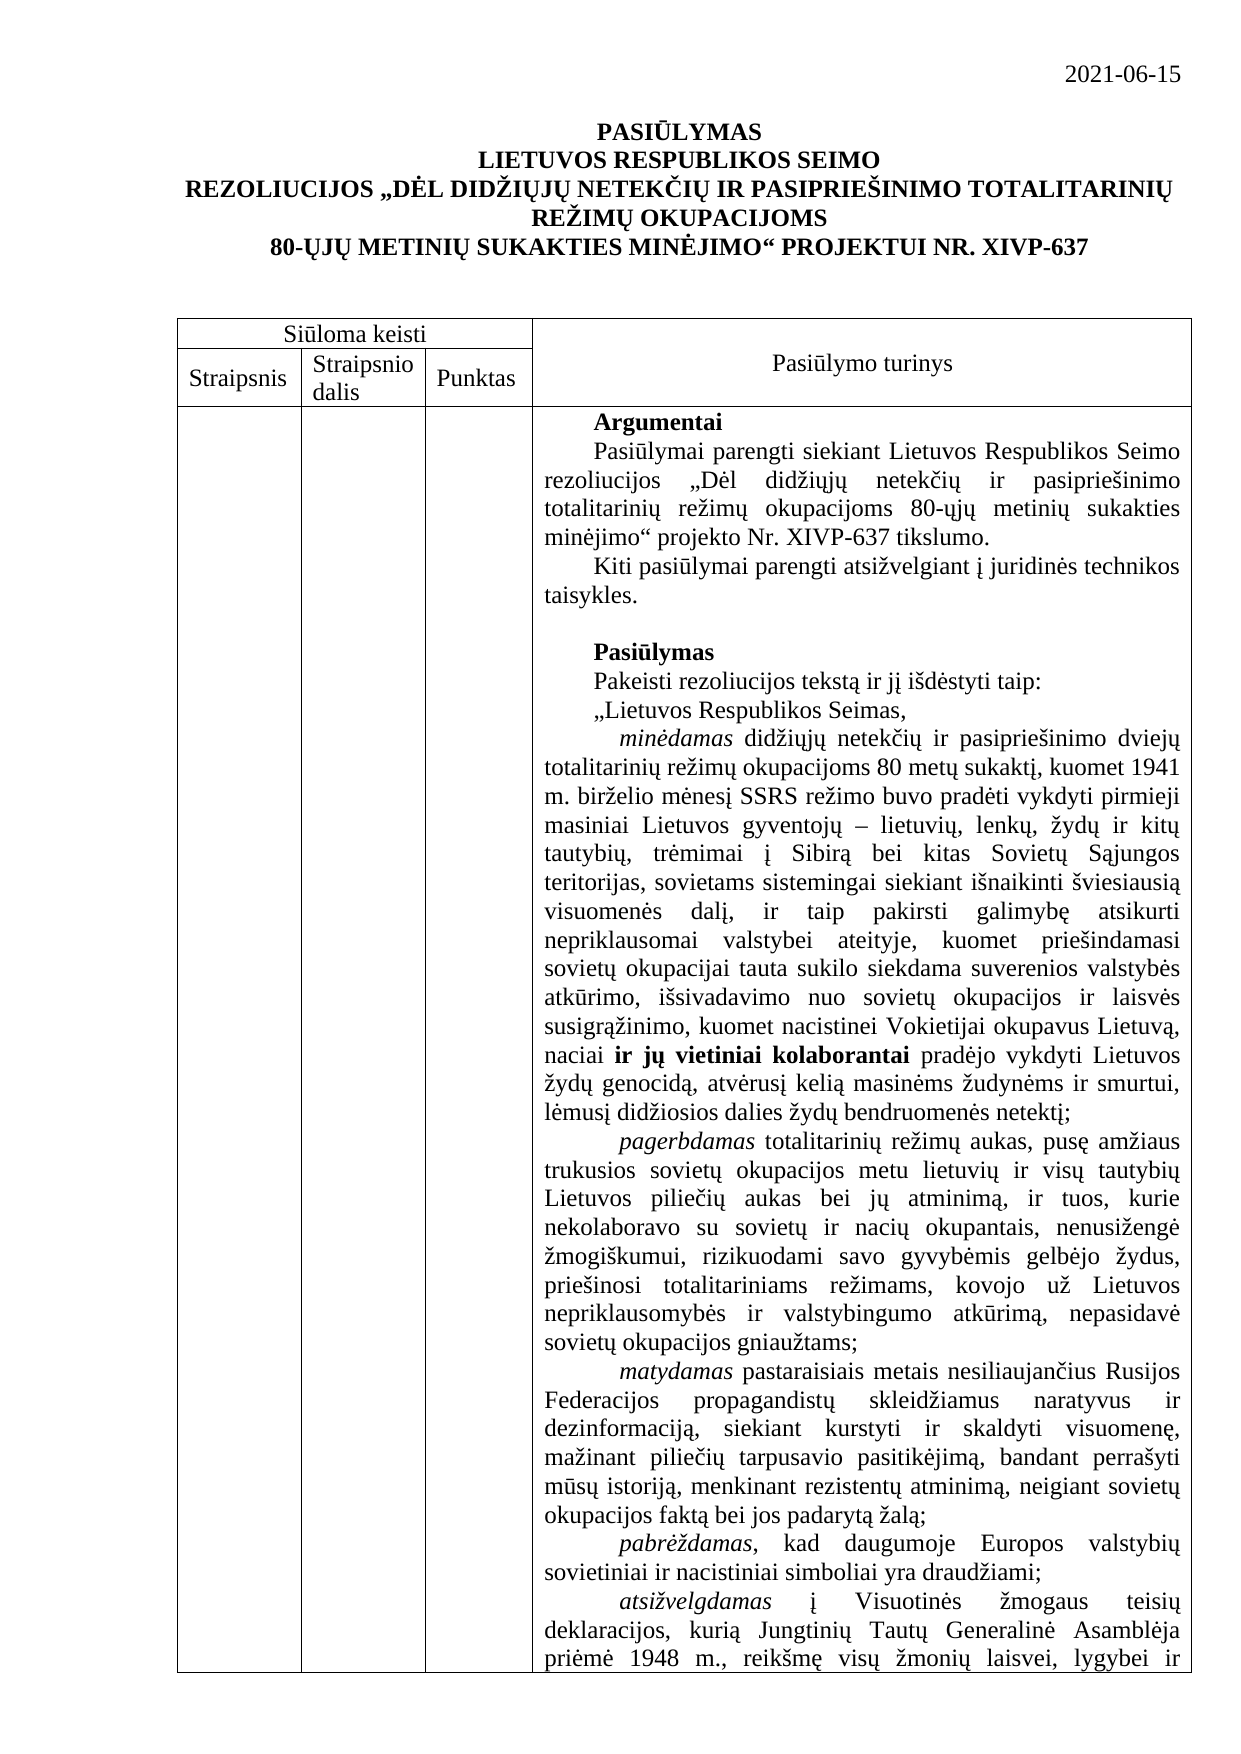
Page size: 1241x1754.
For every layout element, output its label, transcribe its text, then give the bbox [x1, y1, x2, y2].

table_cell Argumentai Pasiūlymai parengti siekiant Lietuvos Respublikos Seimo rezoliucijos „Dėl didžiųjų netekčių ir pasipriešinimo totalitarinių režimų okupacijoms 80-ųjų metinių sukakties minėjimo“ projekto Nr. XIVP-637 tikslumo. Kiti pasiūlymai parengti atsižvelgiant į juridinės technikos taisykles. Pasiūlymas Pakeisti rezoliucijos tekstą ir jį išdėstyti taip: „Lietuvos Respublikos Seimas, minėdamas didžiųjų netekčių ir pasipriešinimo dviejų totalitarinių režimų okupacijoms 80 metų sukaktį, kuomet 1941 m. birželio mėnesį SSRS režimo buvo pradėti vykdyti pirmieji masiniai Lietuvos gyventojų – lietuvių, lenkų, žydų ir kitų tautybių, trėmimai į Sibirą bei kitas Sovietų Sąjungos teritorijas, sovietams sistemingai siekiant išnaikinti šviesiausią visuomenės dalį, ir taip pakirsti galimybę atsikurti nepriklausomai valstybei ateityje, kuomet priešindamasi sovietų okupacijai tauta sukilo siekdama suverenios valstybės atkūrimo, išsivadavimo nuo sovietų okupacijos ir laisvės susigrąžinimo, kuomet nacistinei Vokietijai okupavus Lietuvą, naciai ir jų vietiniai kolaborantai pradėjo vykdyti Lietuvos žydų genocidą, atvėrusį kelią masinėms žudynėms ir smurtui, lėmusį didžiosios dalies žydų bendruomenės netektį; pagerbdamas totalitarinių režimų aukas, pusę amžiaus trukusios sovietų okupacijos metu lietuvių ir visų tautybių Lietuvos piliečių aukas bei jų atminimą, ir tuos, kurie nekolaboravo su sovietų ir nacių okupantais, nenusižengė žmogiškumui, rizikuodami savo gyvybėmis gelbėjo žydus, priešinosi totalitariniams režimams, kovojo už Lietuvos nepriklausomybės ir valstybingumo atkūrimą, nepasidavė sovietų okupacijos gniaužtams; matydamas pastaraisiais metais nesiliaujančius Rusijos Federacijos propagandistų skleidžiamus naratyvus ir dezinformaciją, siekiant kurstyti ir skaldyti visuomenę, mažinant piliečių tarpusavio pasitikėjimą, bandant perrašyti mūsų istoriją, menkinant rezistentų atminimą, neigiant sovietų okupacijos faktą bei jos padarytą žalą; pabrėždamas, kad daugumoje Europos valstybių sovietiniai ir nacistiniai simboliai yra draudžiami; atsižvelgdamas į Visuotinės žmogaus teisių deklaracijos, kurią Jungtinių Tautų Generalinė Asamblėja priėmė 1948 m., reikšmę visų žmonių laisvei, lygybei ir [533, 407, 1191, 1672]
text PASIŪLYMAS [177, 117, 1181, 145]
table_cell Punktas [426, 349, 532, 406]
table_cell Straipsnio dalis [302, 349, 425, 406]
text 2021-06-15 [177, 59, 1181, 88]
text REZOLIUCIJOS „DĖL DIDŽIŲJŲ NETEKČIŲ IR PASIPRIEŠINIMO TOTALITARINIŲ REŽIMŲ OKUPACIJOMS [177, 174, 1181, 232]
text 80-ŲJŲ METINIŲ SUKAKTIES MINĖJIMO“ PROJEKTUI NR. XIVP-637 [177, 232, 1181, 260]
table_cell [178, 407, 301, 1672]
text LIETUVOS RESPUBLIKOS SEIMO [177, 145, 1181, 174]
table_cell [426, 407, 532, 1672]
table_cell Straipsnis [178, 349, 301, 406]
table_header Pasiūlymo turinys [533, 319, 1191, 406]
table_header Siūloma keisti [178, 319, 532, 348]
table_cell [302, 407, 425, 1672]
